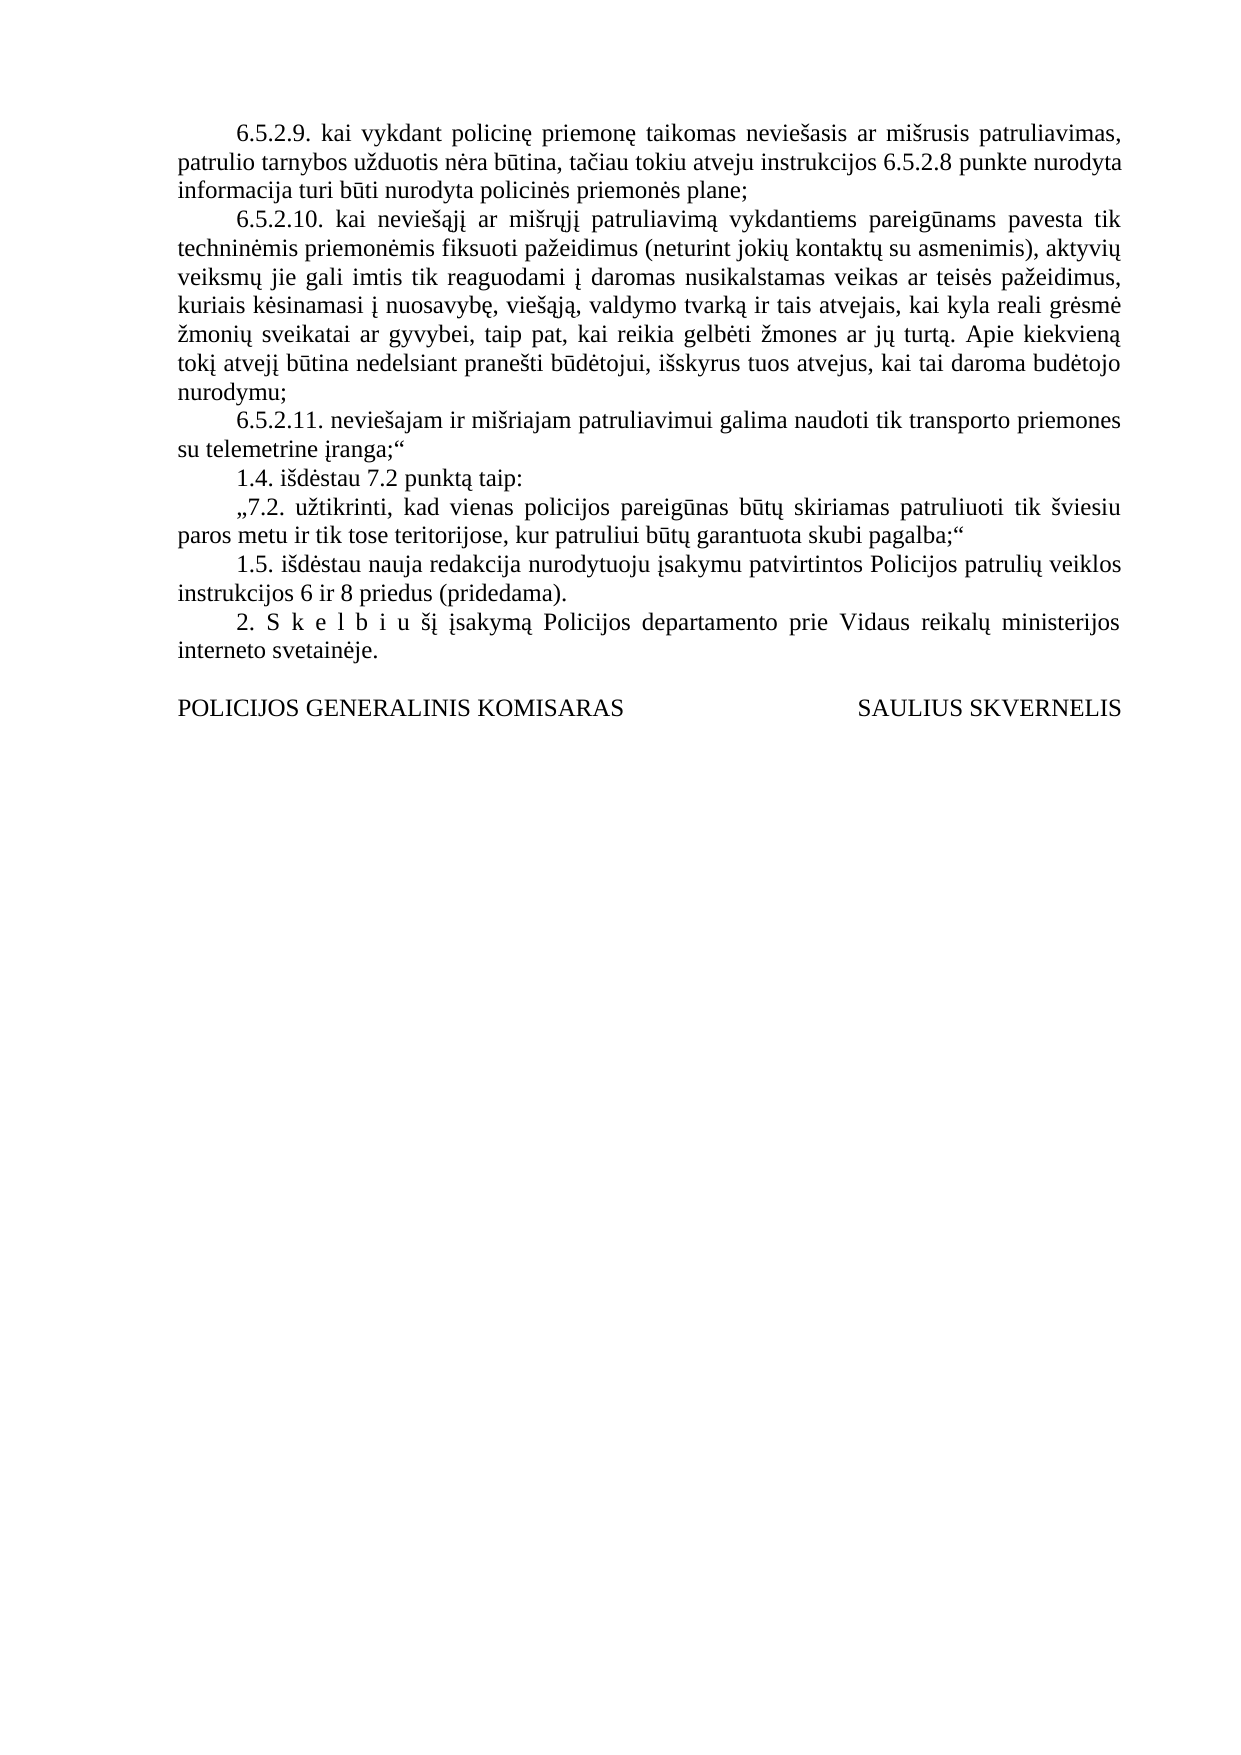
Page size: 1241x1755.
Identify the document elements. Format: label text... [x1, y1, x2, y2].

text 6.5.2.10. kai neviešąjį ar mišrųjį patruliavimą vykdantiems pareigūnams pavesta tik techninėmis priemonėmis fiksuoti pažeidimus (neturint jokių kontaktų su asmenimis), aktyvių veiksmų jie gali imtis tik reaguodami į daromas nusikalstamas veikas ar teisės pažeidimus, kuriais kėsinamasi į nuosavybę, viešąją, valdymo tvarką ir tais atvejais, kai kyla reali grėsmė žmonių sveikatai ar gyvybei, taip pat, kai reikia gelbėti žmones ar jų turtą. Apie kiekvieną tokį atvejį būtina nedelsiant pranešti būdėtojui, išskyrus tuos atvejus, kai tai daroma budėtojo nurodymu; [177, 204, 1122, 406]
text 6.5.2.9. kai vykdant policinę priemonę taikomas neviešasis ar mišrusis patruliavimas, patrulio tarnybos užduotis nėra būtina, tačiau tokiu atveju instrukcijos 6.5.2.8 punkte nurodyta informacija turi būti nurodyta policinės priemonės plane; [177, 118, 1122, 204]
text 6.5.2.11. neviešajam ir mišriajam patruliavimui galima naudoti tik transporto priemones su telemetrine įranga;“ [177, 406, 1122, 463]
text 1.5. išdėstau nauja redakcija nurodytuoju įsakymu patvirtintos Policijos patrulių veiklos instrukcijos 6 ir 8 priedus (pridedama). [177, 549, 1122, 607]
text Policijos generalinis komisaras Saulius Skvernelis [177, 693, 1122, 722]
text „7.2. užtikrinti, kad vienas policijos pareigūnas būtų skiriamas patruliuoti tik šviesiu paros metu ir tik tose teritorijose, kur patruliui būtų garantuota skubi pagalba;“ [177, 492, 1122, 549]
text 1.4. išdėstau 7.2 punktą taip: [177, 463, 1122, 492]
text 2. S k e l b i u šį įsakymą Policijos departamento prie Vidaus reikalų ministerijos interneto svetainėje. [177, 607, 1122, 664]
